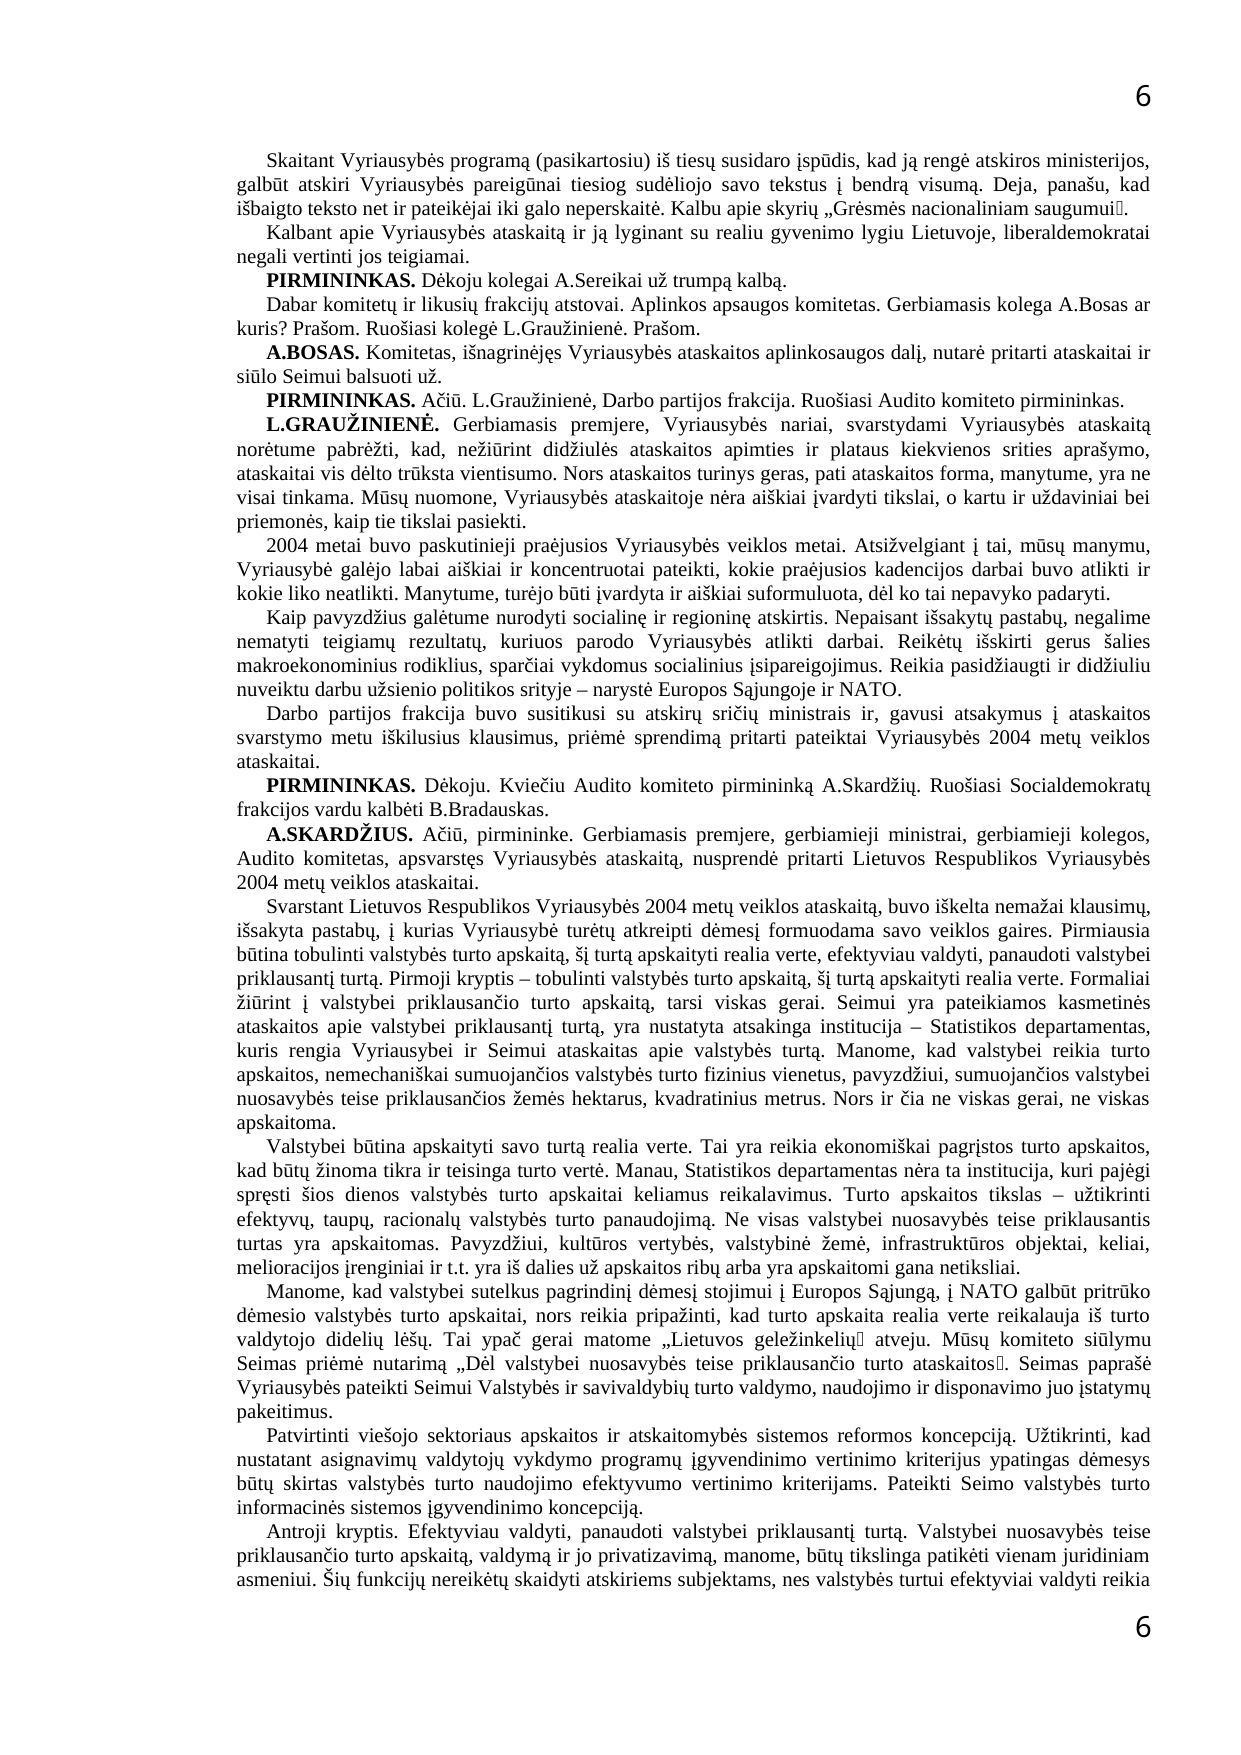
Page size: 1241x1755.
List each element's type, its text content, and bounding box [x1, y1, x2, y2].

text A.BOSAS. Komitetas, išnagrinėjęs Vyriausybės ataskaitos aplinkosaugos dalį, nutarė pritarti ataskaitai ir siūlo Seimui balsuoti už. [236, 340, 1152, 388]
text A.SKARDŽIUS. Ačiū, pirmininke. Gerbiamasis premjere, gerbiamieji ministrai, gerbiamieji kolegos, Audito komitetas, apsvarstęs Vyriausybės ataskaitą, nusprendė pritarti Lietuvos Respublikos Vyriausybės 2004 metų veiklos ataskaitai. [236, 821, 1152, 894]
text 2004 metai buvo paskutinieji praėjusios Vyriausybės veiklos metai. Atsižvelgiant į tai, mūsų manymu, Vyriausybė galėjo labai aiškiai ir koncentruotai pateikti, kokie praėjusios kadencijos darbai buvo atlikti ir kokie liko neatlikti. Manytume, turėjo būti įvardyta ir aiškiai suformuluota, dėl ko tai nepavyko padaryti. [236, 533, 1152, 605]
text PIRMININKAS. Dėkoju. Kviečiu Audito komiteto pirmininką A.Skardžių. Ruošiasi Socialdemokratų frakcijos vardu kalbėti B.Bradauskas. [236, 773, 1152, 821]
text L.GRAUŽINIENĖ. Gerbiamasis premjere, Vyriausybės nariai, svarstydami Vyriausybės ataskaitą norėtume pabrėžti, kad, nežiūrint didžiulės ataskaitos apimties ir plataus kiekvienos srities aprašymo, ataskaitai vis dėlto trūksta vientisumo. Nors ataskaitos turinys geras, pati ataskaitos forma, manytume, yra ne visai tinkama. Mūsų nuomone, Vyriausybės ataskaitoje nėra aiškiai įvardyti tikslai, o kartu ir uždaviniai bei priemonės, kaip tie tikslai pasiekti. [236, 412, 1152, 533]
text Dabar komitetų ir likusių frakcijų atstovai. Aplinkos apsaugos komitetas. Gerbiamasis kolega A.Bosas ar kuris? Prašom. Ruošiasi kolegė L.Graužinienė. Prašom. [236, 292, 1152, 340]
text PIRMININKAS. Dėkoju kolegai A.Sereikai už trumpą kalbą. [236, 268, 1152, 292]
text Skaitant Vyriausybės programą (pasikartosiu) iš tiesų susidaro įspūdis, kad ją rengė atskiros ministerijos, galbūt atskiri Vyriausybės pareigūnai tiesiog sudėliojo savo tekstus į bendrą visumą. Deja, panašu, kad išbaigto teksto net ir pateikėjai iki galo neperskaitė. Kalbu apie skyrių „Grėsmės nacionaliniam saugumui. [236, 148, 1152, 220]
text PIRMININKAS. Ačiū. L.Graužinienė, Darbo partijos frakcija. Ruošiasi Audito komiteto pirmininkas. [236, 388, 1152, 412]
text Svarstant Lietuvos Respublikos Vyriausybės 2004 metų veiklos ataskaitą, buvo iškelta nemažai klausimų, išsakyta pastabų, į kurias Vyriausybė turėtų atkreipti dėmesį formuodama savo veiklos gaires. Pirmiausia būtina tobulinti valstybės turto apskaitą, šį turtą apskaityti realia verte, efektyviau valdyti, panaudoti valstybei priklausantį turtą. Pirmoji kryptis – tobulinti valstybės turto apskaitą, šį turtą apskaityti realia verte. Formaliai žiūrint į valstybei priklausančio turto apskaitą, tarsi viskas gerai. Seimui yra pateikiamos kasmetinės ataskaitos apie valstybei priklausantį turtą, yra nustatyta atsakinga institucija – Statistikos departamentas, kuris rengia Vyriausybei ir Seimui ataskaitas apie valstybės turtą. Manome, kad valstybei reikia turto apskaitos, nemechaniškai sumuojančios valstybės turto fizinius vienetus, pavyzdžiui, sumuojančios valstybei nuosavybės teise priklausančios žemės hektarus, kvadratinius metrus. Nors ir čia ne viskas gerai, ne viskas apskaitoma. [236, 894, 1152, 1134]
text Kaip pavyzdžius galėtume nurodyti socialinę ir regioninę atskirtis. Nepaisant išsakytų pastabų, negalime nematyti teigiamų rezultatų, kuriuos parodo Vyriausybės atlikti darbai. Reikėtų išskirti gerus šalies makroekonominius rodiklius, sparčiai vykdomus socialinius įsipareigojimus. Reikia pasidžiaugti ir didžiuliu nuveiktu darbu užsienio politikos srityje – narystė Europos Sąjungoje ir NATO. [236, 605, 1152, 701]
text Darbo partijos frakcija buvo susitikusi su atskirų sričių ministrais ir, gavusi atsakymus į ataskaitos svarstymo metu iškilusius klausimus, priėmė sprendimą pritarti pateiktai Vyriausybės 2004 metų veiklos ataskaitai. [236, 701, 1152, 773]
text Valstybei būtina apskaityti savo turtą realia verte. Tai yra reikia ekonomiškai pagrįstos turto apskaitos, kad būtų žinoma tikra ir teisinga turto vertė. Manau, Statistikos departamentas nėra ta institucija, kuri pajėgi spręsti šios dienos valstybės turto apskaitai keliamus reikalavimus. Turto apskaitos tikslas – užtikrinti efektyvų, taupų, racionalų valstybės turto panaudojimą. Ne visas valstybei nuosavybės teise priklausantis turtas yra apskaitomas. Pavyzdžiui, kultūros vertybės, valstybinė žemė, infrastruktūros objektai, keliai, melioracijos įrenginiai ir t.t. yra iš dalies už apskaitos ribų arba yra apskaitomi gana netiksliai. [236, 1134, 1152, 1279]
text Manome, kad valstybei sutelkus pagrindinį dėmesį stojimui į Europos Sąjungą, į NATO galbūt pritrūko dėmesio valstybės turto apskaitai, nors reikia pripažinti, kad turto apskaita realia verte reikalauja iš turto valdytojo didelių lėšų. Tai ypač gerai matome „Lietuvos geležinkelių atveju. Mūsų komiteto siūlymu Seimas priėmė nutarimą „Dėl valstybei nuosavybės teise priklausančio turto ataskaitos. Seimas paprašė Vyriausybės pateikti Seimui Valstybės ir savivaldybių turto valdymo, naudojimo ir disponavimo juo įstatymų pakeitimus. [236, 1279, 1152, 1423]
text Patvirtinti viešojo sektoriaus apskaitos ir atskaitomybės sistemos reformos koncepciją. Užtikrinti, kad nustatant asignavimų valdytojų vykdymo programų įgyvendinimo vertinimo kriterijus ypatingas dėmesys būtų skirtas valstybės turto naudojimo efektyvumo vertinimo kriterijams. Pateikti Seimo valstybės turto informacinės sistemos įgyvendinimo koncepciją. [236, 1423, 1152, 1519]
text Antroji kryptis. Efektyviau valdyti, panaudoti valstybei priklausantį turtą. Valstybei nuosavybės teise priklausančio turto apskaitą, valdymą ir jo privatizavimą, manome, būtų tikslinga patikėti vienam juridiniam asmeniui. Šių funkcijų nereikėtų skaidyti atskiriems subjektams, nes valstybės turtui efektyviai valdyti reikia [236, 1519, 1152, 1591]
text Kalbant apie Vyriausybės ataskaitą ir ją lyginant su realiu gyvenimo lygiu Lietuvoje, liberaldemokratai negali vertinti jos teigiamai. [236, 220, 1152, 268]
